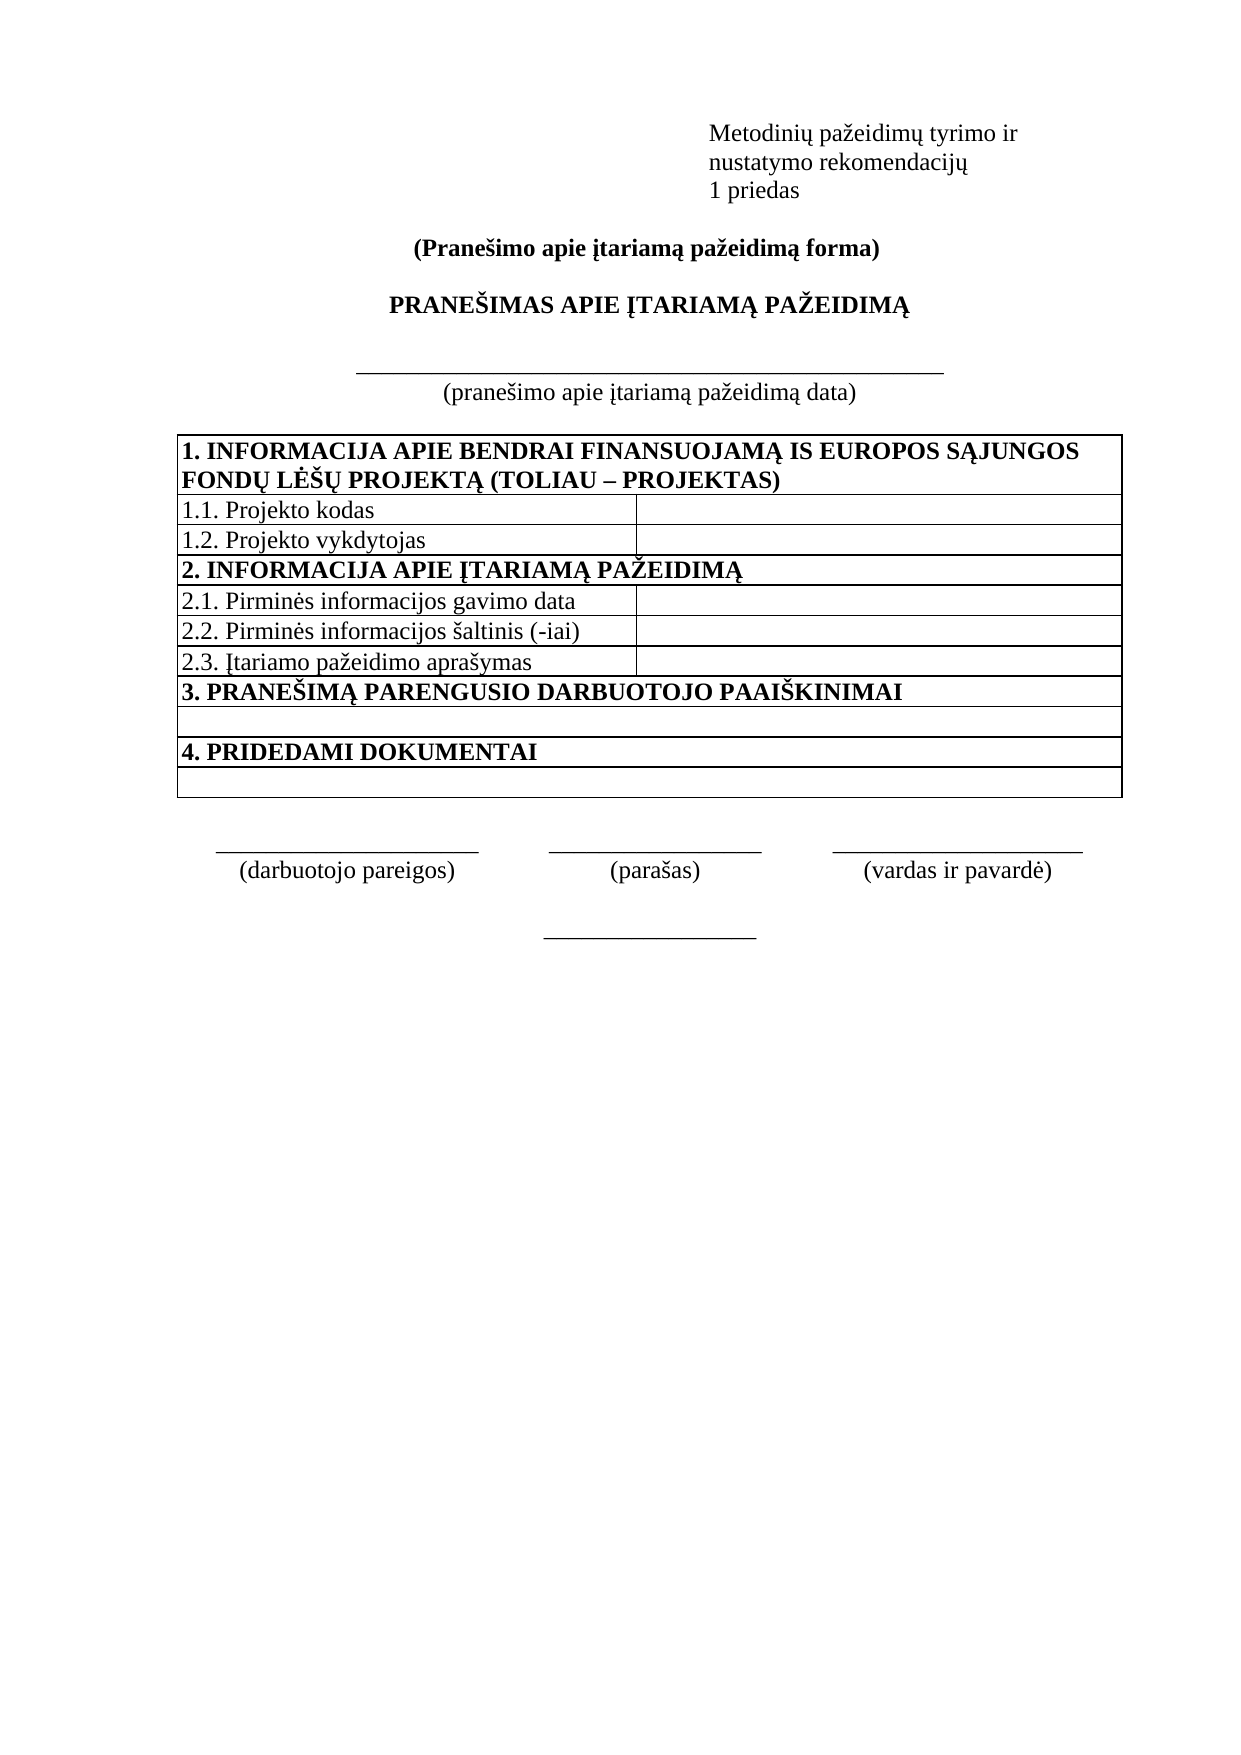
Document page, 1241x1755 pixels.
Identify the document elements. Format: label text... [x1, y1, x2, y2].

text 1 priedas [177, 176, 1122, 204]
text (pranešimo apie įtariamą pažeidimą data) [177, 377, 1122, 406]
text _________________ [177, 913, 1122, 942]
table_cell 1.1. Projekto kodas [178, 495, 636, 524]
text (Pranešimo apie įtariamą pažeidimą forma) [177, 233, 1122, 262]
table_cell 4. PRIDEDAMI DOKUMENTAI [178, 738, 1121, 766]
table_cell 2.3. Įtariamo pažeidimo aprašymas [178, 647, 636, 675]
table_cell [637, 616, 1121, 645]
table_cell [637, 495, 1121, 524]
text Metodinių pažeidimų tyrimo ir [709, 118, 1122, 147]
table_header _________________ (parašas) [517, 827, 793, 884]
table_cell 2. INFORMACIJA APIE ĮTARIAMĄ PAŽEIDIMĄ [178, 556, 1121, 584]
table_header _____________________ (darbuotojo pareigos) [177, 827, 517, 884]
text nustatymo rekomendacijų [177, 147, 1122, 176]
table_cell [637, 647, 1121, 675]
table_cell [637, 525, 1121, 554]
table_cell 1.2. Projekto vykdytojas [178, 525, 636, 554]
table_cell [178, 768, 1121, 797]
text _______________________________________________ [177, 348, 1122, 377]
table_cell 2.2. Pirminės informacijos šaltinis (-iai) [178, 616, 636, 645]
table_cell 3. PRANEŠIMĄ PARENGUSIO DARBUOTOJO PAAIŠKINIMAI [178, 677, 1121, 706]
text PRANEŠIMAS APIE ĮTARIAMĄ PAŽEIDIMĄ [177, 291, 1122, 319]
table_header ____________________ (vardas ir pavardė) [794, 827, 1122, 884]
table_header 1. INFORMACIJA APIE BENDRAI FINANSUOJAMĄ IS EUROPOS SĄJUNGOS FONDŲ LĖŠŲ PROJEKTĄ (TOLIAU – PROJEKTAS) [178, 436, 1121, 493]
table_cell [178, 707, 1121, 736]
table_cell 2.1. Pirminės informacijos gavimo data [178, 586, 636, 615]
table_cell [637, 586, 1121, 615]
